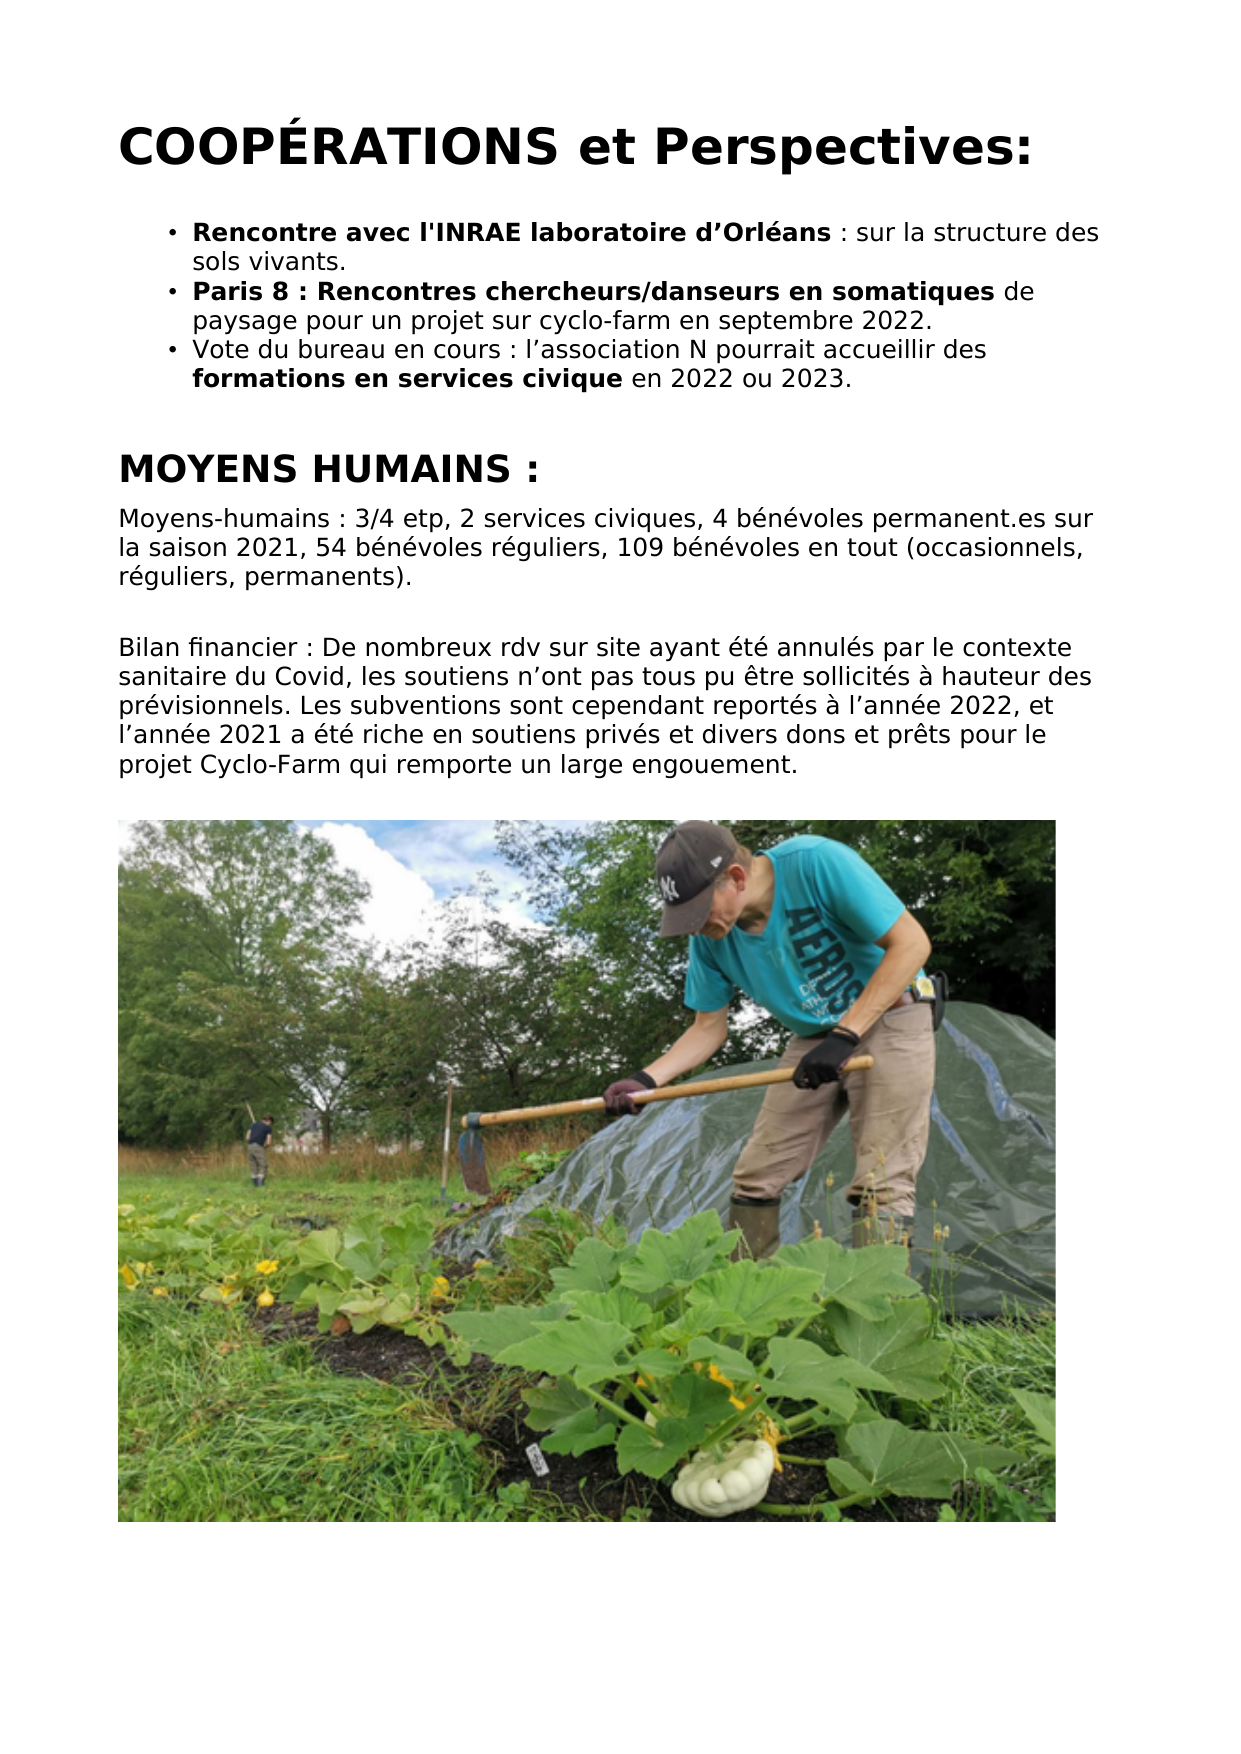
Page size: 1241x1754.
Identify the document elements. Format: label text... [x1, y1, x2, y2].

subtitle MOYENS HUMAINS : [118, 448, 1122, 491]
list Paris 8 : Rencontres chercheurs/danseurs en somatiques de paysage pour un projet sur cyclo-farm en septembre 2022. [177, 277, 1122, 335]
text Bilan financier : De nombreux rdv sur site ayant été annulés par le contexte sanitaire du Covid, les soutiens n’ont pas tous pu être sollicités à hauteur des prévisionnels. Les subventions sont cependant reportés à l’année 2022, et l’année 2021 a été riche en soutiens privés et divers dons et prêts pour le projet Cyclo-Farm qui remporte un large engouement. [118, 633, 1122, 808]
list Rencontre avec l'INRAE laboratoire d’Orléans : sur la structure des sols vivants. [177, 218, 1122, 277]
list Vote du bureau en cours : l’association N pourrait accueillir des formations en services civique en 2022 ou 2023. [177, 335, 1122, 393]
subtitle COOPÉRATIONS et Perspectives: [118, 118, 1122, 176]
picture [118, 820, 1056, 1522]
text Moyens-humains : 3/4 etp, 2 services civiques, 4 bénévoles permanent.es sur la saison 2021, 54 bénévoles réguliers, 109 bénévoles en tout (occasionnels, réguliers, permanents). [118, 504, 1122, 621]
